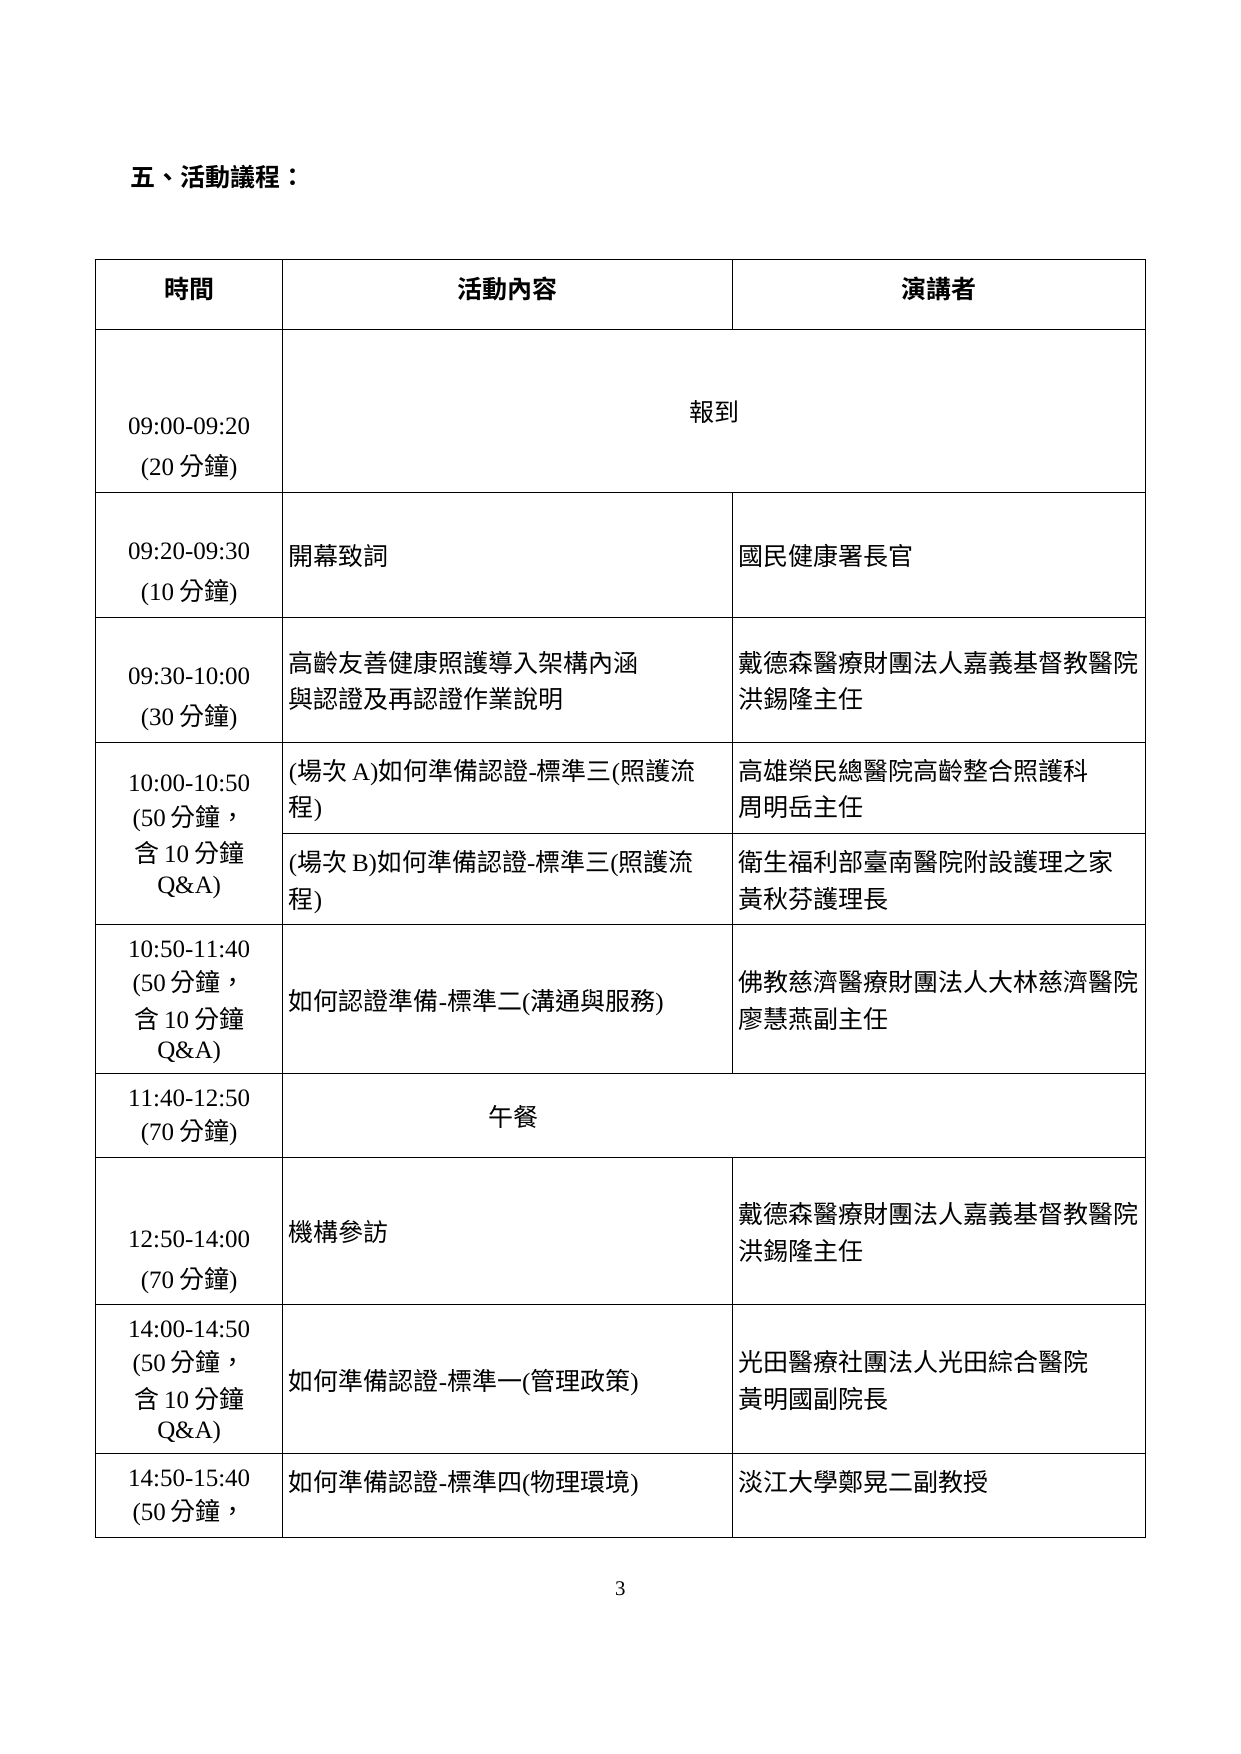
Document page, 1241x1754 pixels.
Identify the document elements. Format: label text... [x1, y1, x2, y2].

table_cell 12:50-14:00 (70分鐘) [96, 1158, 282, 1304]
table_cell 09:30-10:00 (30分鐘) [96, 618, 282, 742]
table_cell 午餐 [283, 1074, 1145, 1157]
table_cell 10:50-11:40 (50分鐘， 含10分鐘Q&A) [96, 925, 282, 1073]
table_cell 14:50-15:40 (50分鐘， [96, 1454, 282, 1537]
table_header 演講者 [733, 260, 1145, 328]
table_cell 如何準備認證-標準四(物理環境) [283, 1454, 732, 1537]
table_cell 09:00-09:20 (20分鐘) [96, 330, 282, 492]
table_cell 光田醫療社團法人光田綜合醫院 黃明國副院長 [733, 1305, 1145, 1453]
table_cell 如何認證準備-標準二(溝通與服務) [283, 925, 732, 1073]
table_cell (場次A)如何準備認證-標準三(照護流程) [283, 743, 732, 833]
table_header 時間 [96, 260, 282, 328]
text 五、活動議程： [130, 134, 1110, 197]
table_cell 高雄榮民總醫院高齡整合照護科 周明岳主任 [733, 743, 1145, 833]
table_cell 09:20-09:30 (10分鐘) [96, 493, 282, 617]
table_cell 10:00-10:50 (50分鐘， 含10分鐘Q&A) [96, 743, 282, 924]
table_cell 衛生福利部臺南醫院附設護理之家 黃秋芬護理長 [733, 834, 1145, 924]
table_cell 戴德森醫療財團法人嘉義基督教醫院 洪錫隆主任 [733, 1158, 1145, 1304]
table_cell 國民健康署長官 [733, 493, 1145, 617]
table_cell 報到 [283, 330, 1145, 492]
table_cell 高齡友善健康照護導入架構內涵 與認證及再認證作業說明 [283, 618, 732, 742]
table_cell 14:00-14:50 (50分鐘， 含10分鐘Q&A) [96, 1305, 282, 1453]
table_cell 11:40-12:50 (70分鐘) [96, 1074, 282, 1157]
table_cell 佛教慈濟醫療財團法人大林慈濟醫院廖慧燕副主任 [733, 925, 1145, 1073]
table_cell 開幕致詞 [283, 493, 732, 617]
table_cell 淡江大學鄭晃二副教授 [733, 1454, 1145, 1537]
table_header 活動內容 [283, 260, 732, 328]
table_cell 如何準備認證-標準一(管理政策) [283, 1305, 732, 1453]
table_cell 機構參訪 [283, 1158, 732, 1304]
table_cell (場次B)如何準備認證-標準三(照護流程) [283, 834, 732, 924]
table_cell 戴德森醫療財團法人嘉義基督教醫院 洪錫隆主任 [733, 618, 1145, 742]
